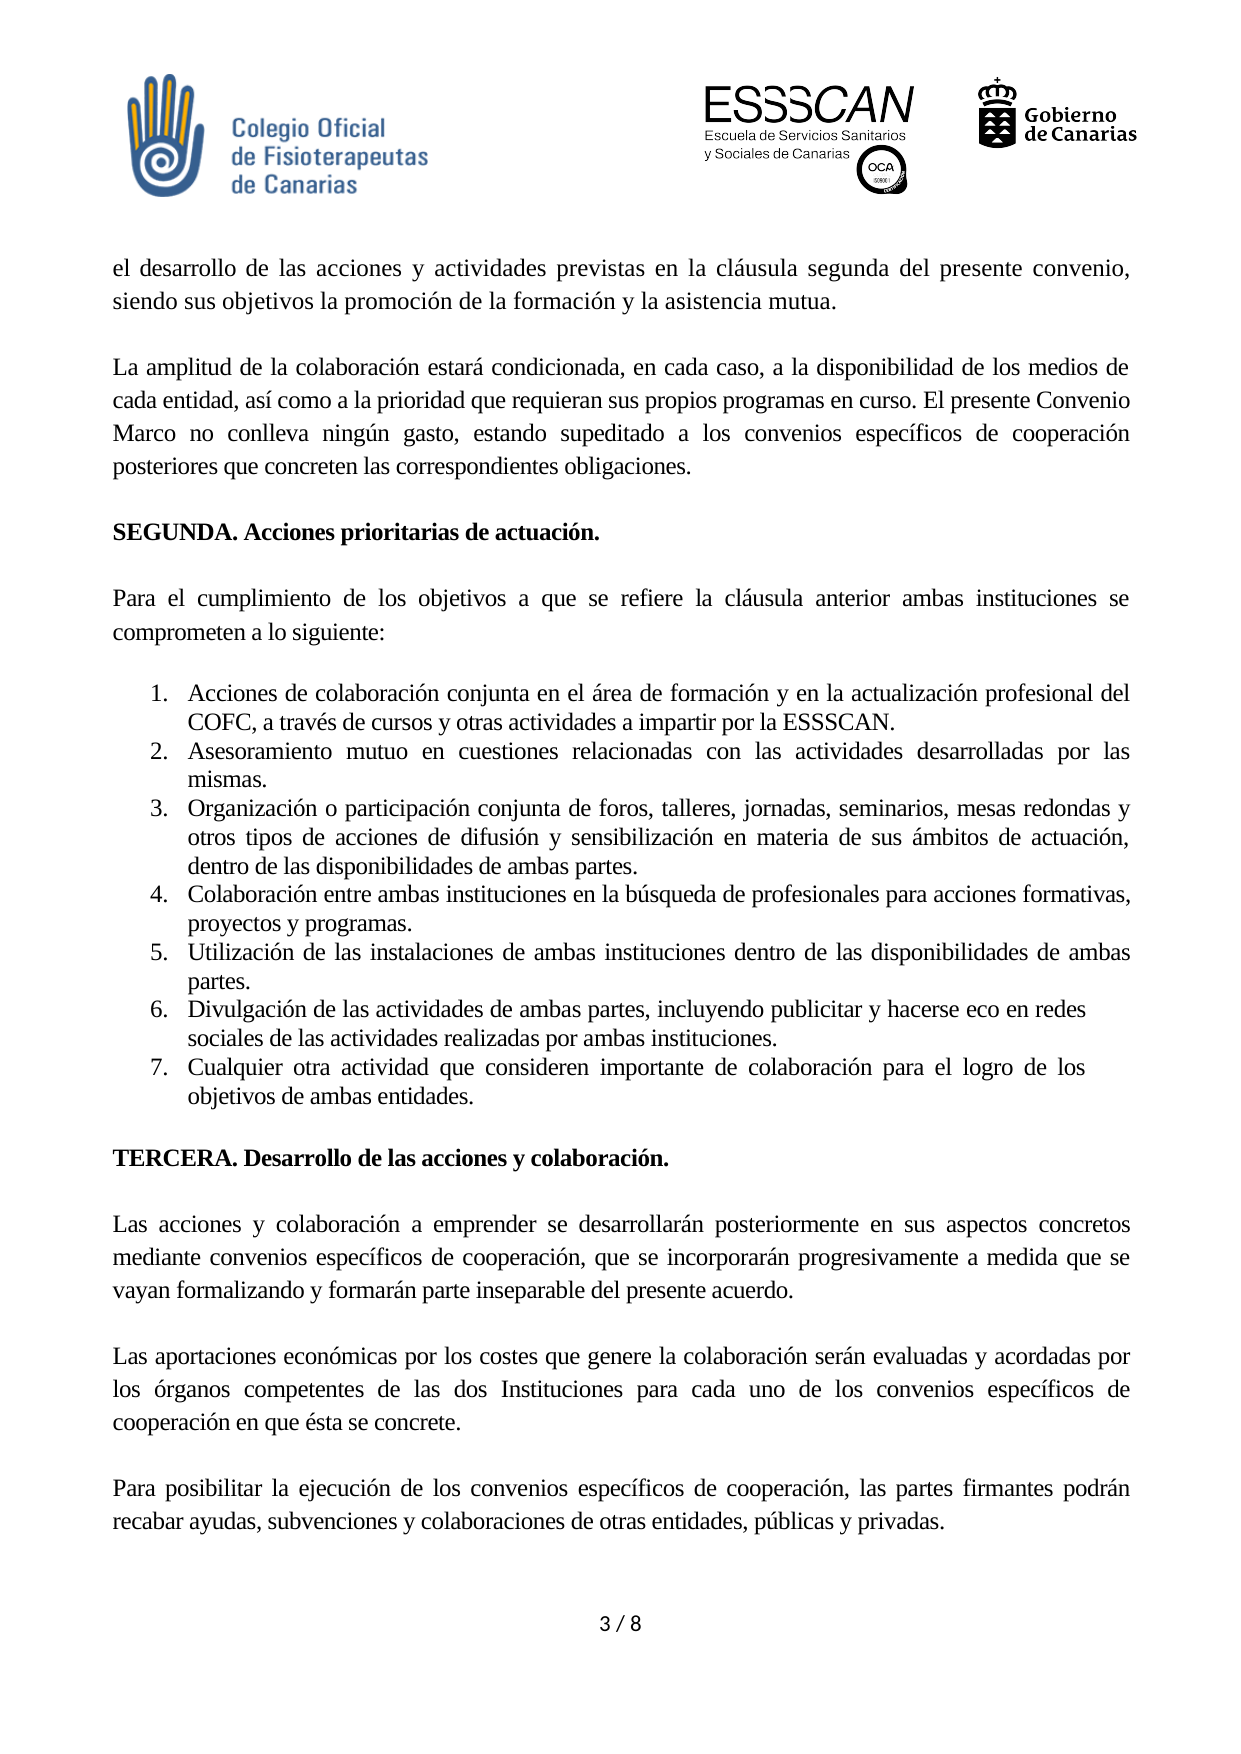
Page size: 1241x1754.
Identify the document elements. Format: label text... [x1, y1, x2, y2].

text SEGUNDA. Acciones prioritarias de actuación. [112, 517, 1131, 546]
list Utilización de las instalaciones de ambas instituciones dentro de las disponibilidades de ambas partes. [150, 937, 1131, 994]
list Colaboración entre ambas instituciones en la búsqueda de profesionales para acciones formativas, proyectos y programas. [150, 879, 1131, 937]
text La amplitud de la colaboración estará condicionada, en cada caso, a la disponibilidad de los medios de cada entidad, así como a la prioridad que requieran sus propios programas en curso. El presente Convenio Marco no conlleva ningún gasto, estando supeditado a los convenios específicos de cooperación posteriores que concreten las correspondientes obligaciones. [112, 352, 1131, 480]
text Las aportaciones económicas por los costes que genere la colaboración serán evaluadas y acordadas por los órganos competentes de las dos Instituciones para cada uno de los convenios específicos de cooperación en que ésta se concrete. [112, 1341, 1131, 1436]
list Asesoramiento mutuo en cuestiones relacionadas con las actividades desarrolladas por las mismas. [150, 736, 1131, 793]
list Organización o participación conjunta de foros, talleres, jornadas, seminarios, mesas redondas y otros tipos de acciones de difusión y sensibilización en materia de sus ámbitos de actuación, dentro de las disponibilidades de ambas partes. [150, 793, 1131, 879]
list Divulgación de las actividades de ambas partes, incluyendo publicitar y hacerse eco en redes sociales de las actividades realizadas por ambas instituciones. [150, 994, 1087, 1052]
text Para el cumplimiento de los objetivos a que se refiere la cláusula anterior ambas instituciones se comprometen a lo siguiente: [112, 583, 1131, 645]
text Las acciones y colaboración a emprender se desarrollarán posteriormente en sus aspectos concretos mediante convenios específicos de cooperación, que se incorporarán progresivamente a medida que se vayan formalizando y formarán parte inseparable del presente acuerdo. [112, 1209, 1131, 1303]
list Cualquier otra actividad que consideren importante de colaboración para el logro de los objetivos de ambas entidades. [150, 1052, 1087, 1109]
text el desarrollo de las acciones y actividades previstas en la cláusula segunda del presente convenio, siendo sus objetivos la promoción de la formación y la asistencia mutua. [112, 253, 1131, 315]
picture [127, 74, 428, 197]
text Para posibilitar la ejecución de los convenios específicos de cooperación, las partes firmantes podrán recabar ayudas, subvenciones y colaboraciones de otras entidades, públicas y privadas. [112, 1473, 1131, 1534]
text TERCERA. Desarrollo de las acciones y colaboración. [112, 1143, 1131, 1171]
picture [696, 73, 1142, 198]
list Acciones de colaboración conjunta en el área de formación y en la actualización profesional del COFC, a través de cursos y otras actividades a impartir por la ESSSCAN. [150, 678, 1131, 736]
